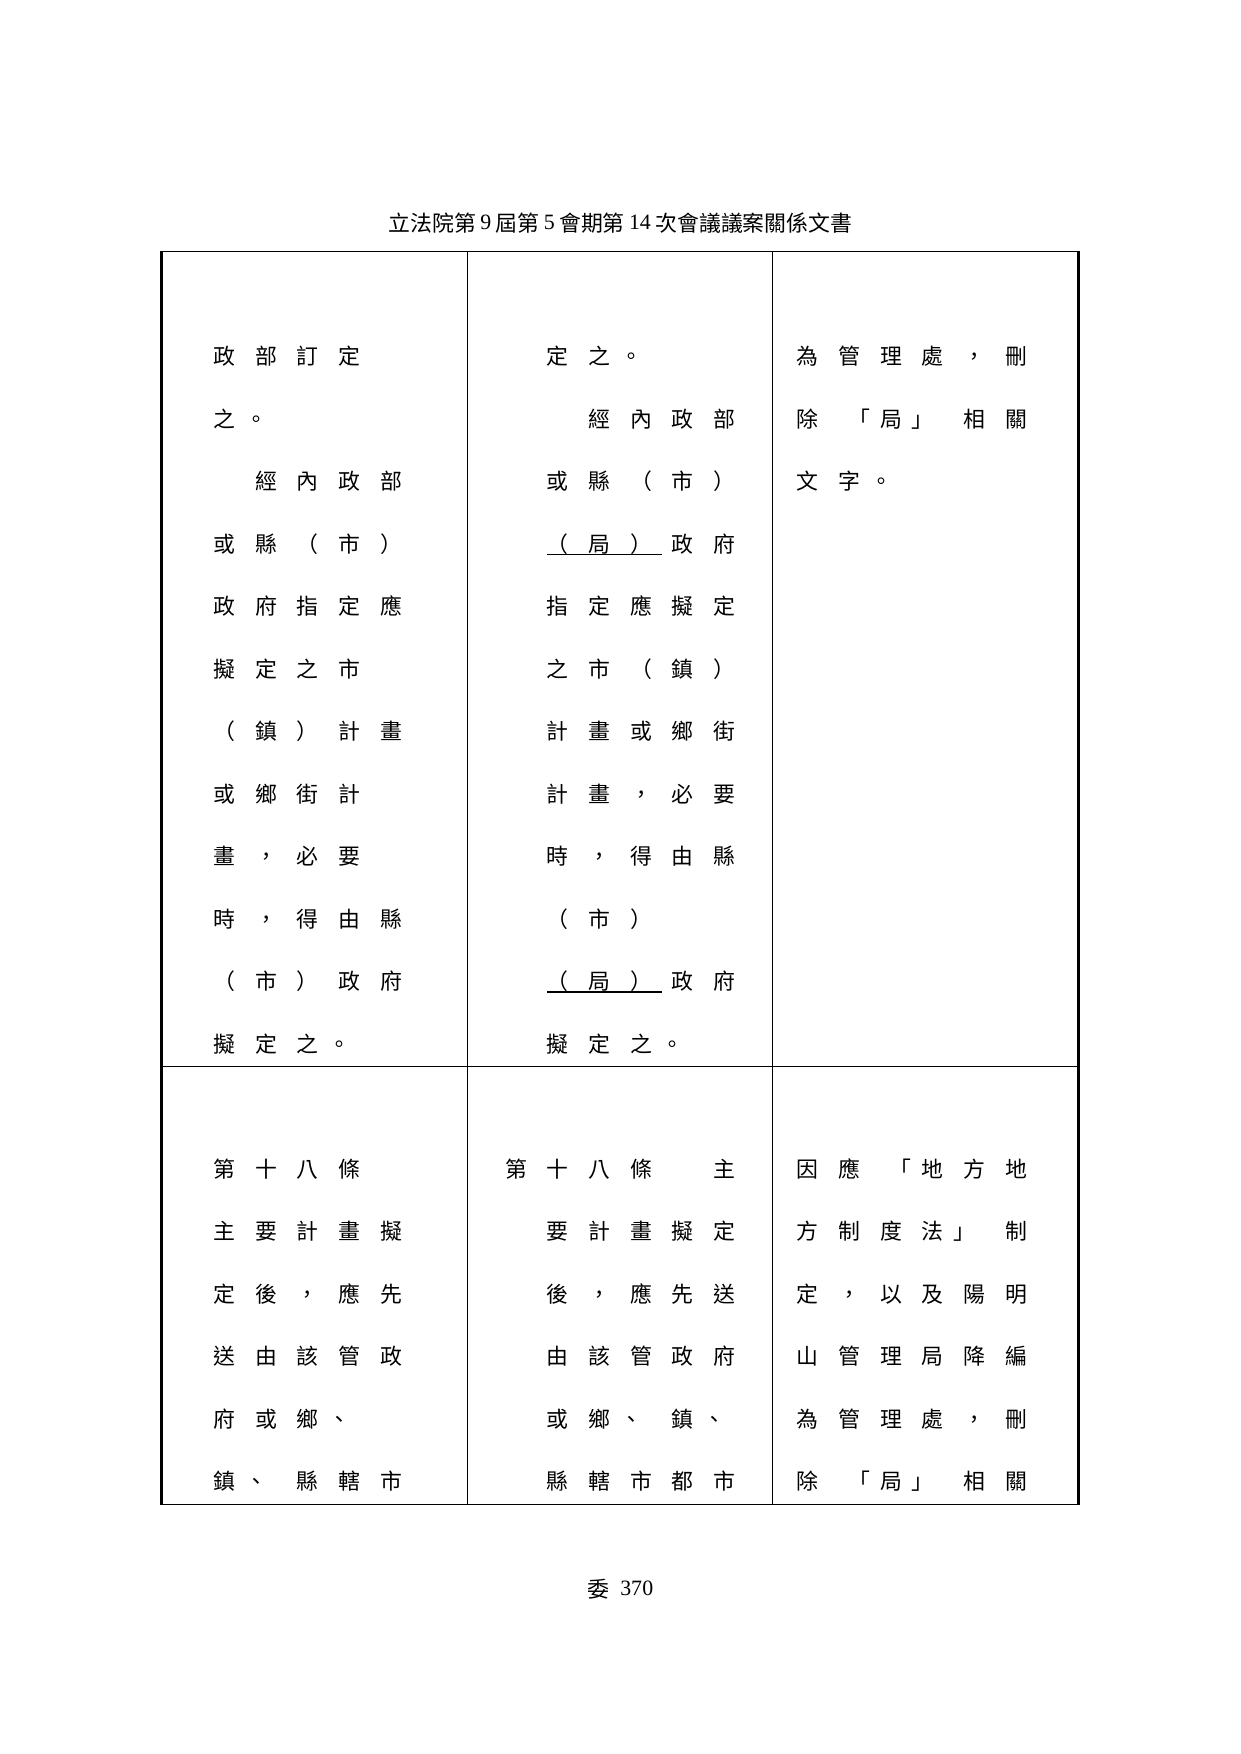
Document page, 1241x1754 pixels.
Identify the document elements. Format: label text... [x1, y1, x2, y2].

table_cell 第十八條 主要計畫擬定後，應先送由該管政府或鄉、鎮、縣轄市都市 [468, 1067, 772, 1504]
table_cell 定之。 經內政部或縣（市）（局）政府指定應擬定之市（鎮）計畫或鄉街計畫，必要時，得由縣（市）（局）政府擬定之。 [468, 252, 772, 1066]
table_cell 第十八條 主要計畫擬定後，應先送由該管政府或鄉、鎮、縣轄市 [163, 1067, 467, 1504]
table_cell 為管理處，刪除「局」相關文字。 [773, 252, 1077, 1066]
table_cell 政部訂定之。 經內政部或縣（市）政府指定應擬定之市（鎮）計畫或鄉街計畫，必要時，得由縣（市）政府擬定之。 [163, 252, 467, 1066]
table_cell 因應「地方地方制度法」制定，以及陽明山管理局降編為管理處，刪除「局」相關 [773, 1067, 1077, 1504]
